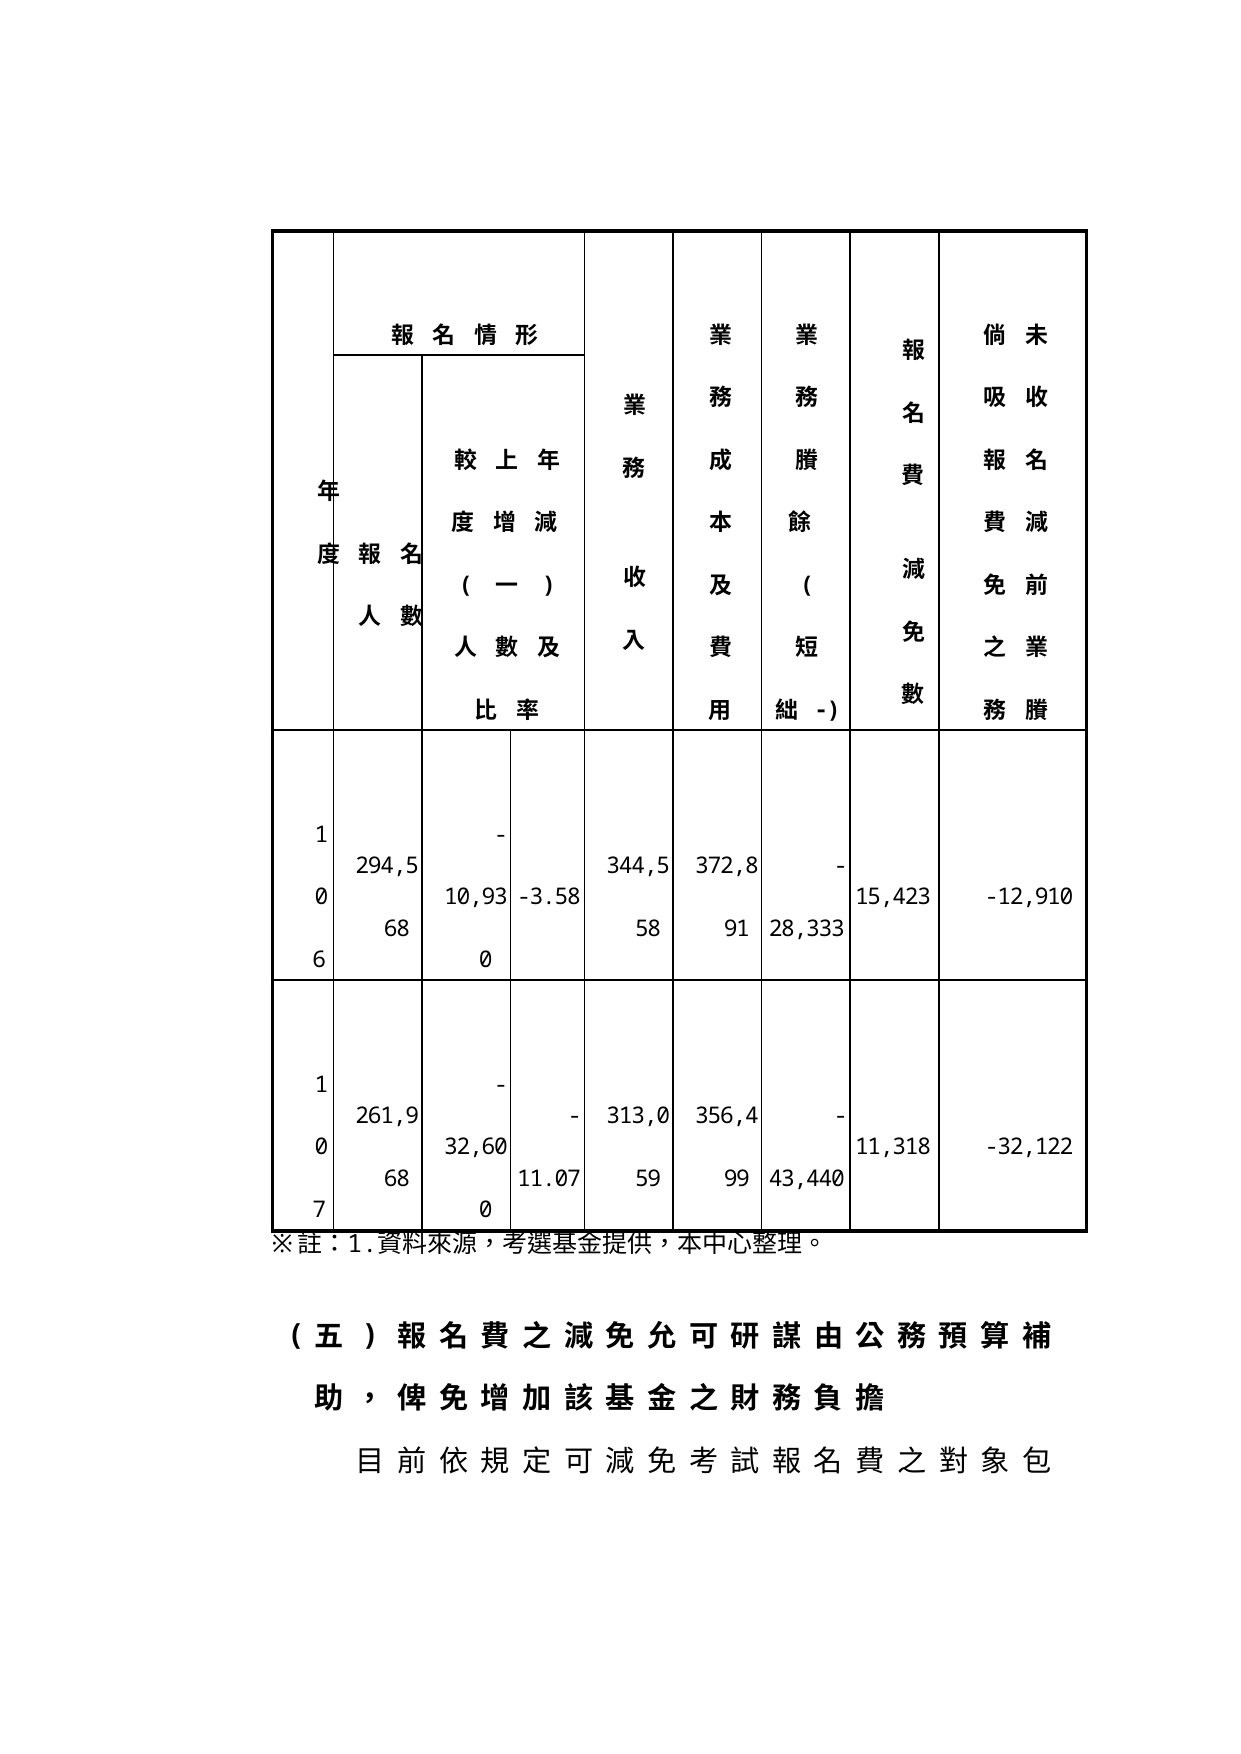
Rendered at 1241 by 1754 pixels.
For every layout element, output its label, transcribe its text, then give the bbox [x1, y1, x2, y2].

table_header 業務賸餘(短絀-) [762, 233, 849, 729]
table_cell 313,059 [585, 981, 672, 1229]
text 目前依規定可減免考試報名費之對象包 [271, 1417, 1058, 1479]
table_cell -32,600 [423, 981, 510, 1229]
table_cell -11.07 [511, 981, 584, 1229]
table_cell 106 [274, 731, 333, 979]
table_cell -3.58 [511, 731, 584, 979]
table_cell -12,910 [940, 731, 1085, 979]
table_header 年度 [274, 233, 333, 729]
table_cell 344,558 [585, 731, 672, 979]
table_cell 261,968 [334, 981, 421, 1229]
table_cell 11,318 [851, 981, 938, 1229]
text (五)報名費之減免允可研謀由公務預算補助，俾免增加該基金之財務負擔 [242, 1292, 1058, 1417]
table_header 倘未吸收報名費減免前之業務賸餘(短絀-) [940, 233, 1085, 729]
table_cell -28,333 [762, 731, 849, 979]
table_cell -10,930 [423, 731, 510, 979]
table_cell 較上年度增減(一)人數及比率 [423, 356, 584, 729]
table_cell 294,568 [334, 731, 421, 979]
table_cell 15,423 [851, 731, 938, 979]
table_header 報名費 減免數 [851, 233, 938, 729]
table_header 業務 收入 [585, 233, 672, 729]
table_header 業務成本及費用 [674, 233, 761, 729]
table_header 報名情形 [334, 233, 584, 354]
table_cell 報名人數 [334, 356, 421, 729]
table_cell 372,891 [674, 731, 761, 979]
text ※註：1.資料來源，考選基金提供，本中心整理。 [267, 1232, 1063, 1257]
table_cell 356,499 [674, 981, 761, 1229]
table_cell 107 [274, 981, 333, 1229]
table_cell -32,122 [940, 981, 1085, 1229]
table_cell -43,440 [762, 981, 849, 1229]
